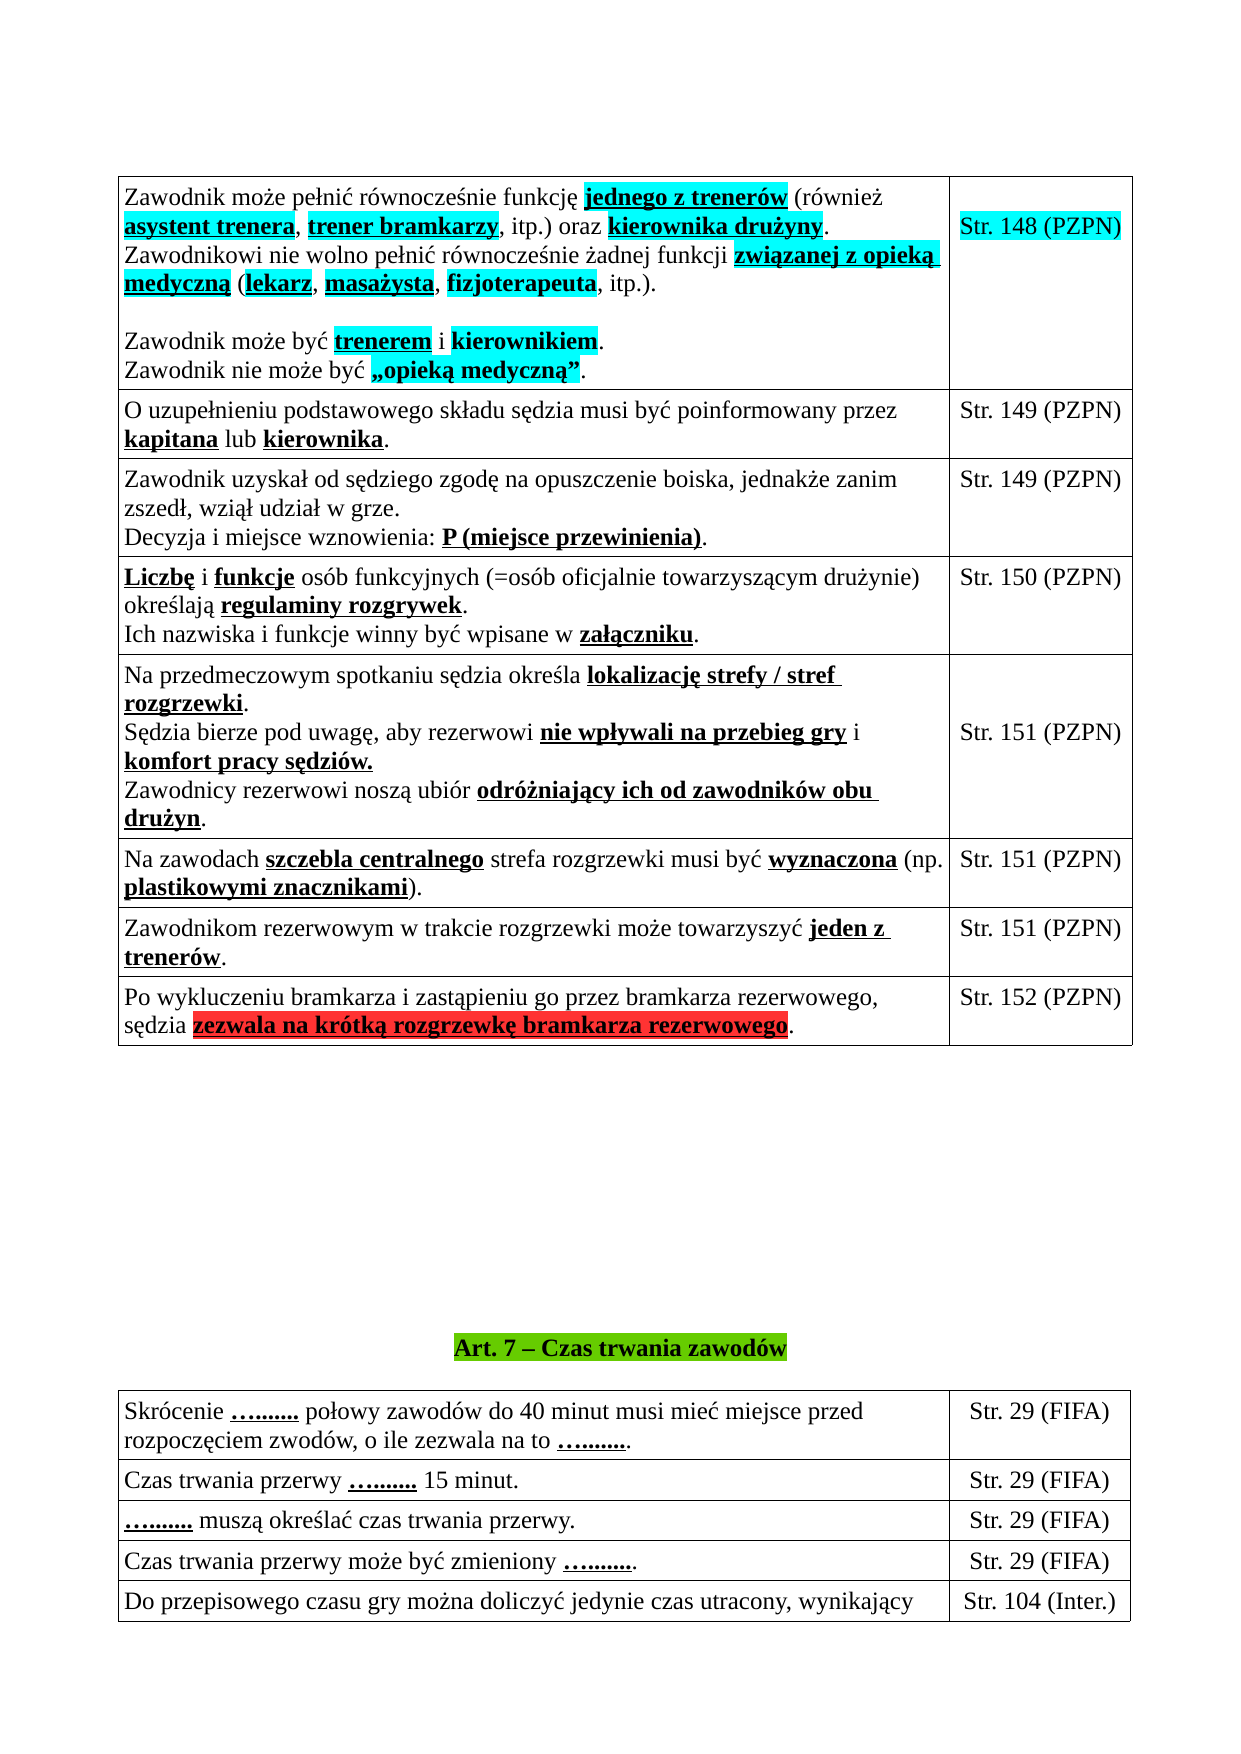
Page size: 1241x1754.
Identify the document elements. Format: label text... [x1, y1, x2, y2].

table_cell Str. 150 (PZPN) [950, 557, 1132, 654]
table_cell …....... muszą określać czas trwania przerwy. [119, 1501, 949, 1540]
table_cell Do przepisowego czasu gry można doliczyć jedynie czas utracony, wynikający [119, 1581, 949, 1621]
table_cell Str. 149 (PZPN) [950, 390, 1132, 458]
table_cell Po wykluczeniu bramkarza i zastąpieniu go przez bramkarza rezerwowego, sędzia zezwala na krótką rozgrzewkę bramkarza rezerwowego. [119, 977, 949, 1045]
table_cell Czas trwania przerwy …....... 15 minut. [119, 1460, 949, 1499]
table_header Str. 29 (FIFA) [950, 1391, 1130, 1459]
table_cell Zawodnik może pełnić równocześnie funkcję jednego z trenerów (również asystent trenera, trener bramkarzy, itp.) oraz kierownika drużyny. Zawodnikowi nie wolno pełnić równocześnie żadnej funkcji związanej z opieką medyczną (lekarz, masażysta, fizjoterapeuta, itp.). Zawodnik może być trenerem i kierownikiem. Zawodnik nie może być „opieką medyczną”. [119, 177, 949, 389]
table_cell Str. 149 (PZPN) [950, 459, 1132, 556]
table_cell Str. 104 (Inter.) [950, 1581, 1130, 1621]
table_cell Str. 29 (FIFA) [950, 1460, 1130, 1499]
table_cell Str. 151 (PZPN) [950, 908, 1132, 976]
table_cell Liczbę i funkcje osób funkcyjnych (=osób oficjalnie towarzyszącym drużynie) określają regulaminy rozgrywek. Ich nazwiska i funkcje winny być wpisane w załączniku. [119, 557, 949, 654]
table_cell O uzupełnieniu podstawowego składu sędzia musi być poinformowany przez kapitana lub kierownika. [119, 390, 949, 458]
text Art. 7 – Czas trwania zawodów [118, 1333, 1122, 1361]
table_cell Str. 151 (PZPN) [950, 655, 1132, 838]
table_cell Na zawodach szczebla centralnego strefa rozgrzewki musi być wyznaczona (np. plastikowymi znacznikami). [119, 839, 949, 907]
table_cell Str. 148 (PZPN) [950, 177, 1132, 389]
table_cell Zawodnik uzyskał od sędziego zgodę na opuszczenie boiska, jednakże zanim zszedł, wziął udział w grze. Decyzja i miejsce wznowienia: P (miejsce przewinienia). [119, 459, 949, 556]
table_cell Zawodnikom rezerwowym w trakcie rozgrzewki może towarzyszyć jeden z trenerów. [119, 908, 949, 976]
table_cell Str. 152 (PZPN) [950, 977, 1132, 1045]
table_cell Na przedmeczowym spotkaniu sędzia określa lokalizację strefy / stref rozgrzewki. Sędzia bierze pod uwagę, aby rezerwowi nie wpływali na przebieg gry i komfort pracy sędziów. Zawodnicy rezerwowi noszą ubiór odróżniający ich od zawodników obu drużyn. [119, 655, 949, 838]
table_cell Str. 29 (FIFA) [950, 1541, 1130, 1580]
table_header Skrócenie …....... połowy zawodów do 40 minut musi mieć miejsce przed rozpoczęciem zwodów, o ile zezwala na to …........ [119, 1391, 949, 1459]
table_cell Str. 29 (FIFA) [950, 1501, 1130, 1540]
table_cell Czas trwania przerwy może być zmieniony …........ [119, 1541, 949, 1580]
table_cell Str. 151 (PZPN) [950, 839, 1132, 907]
